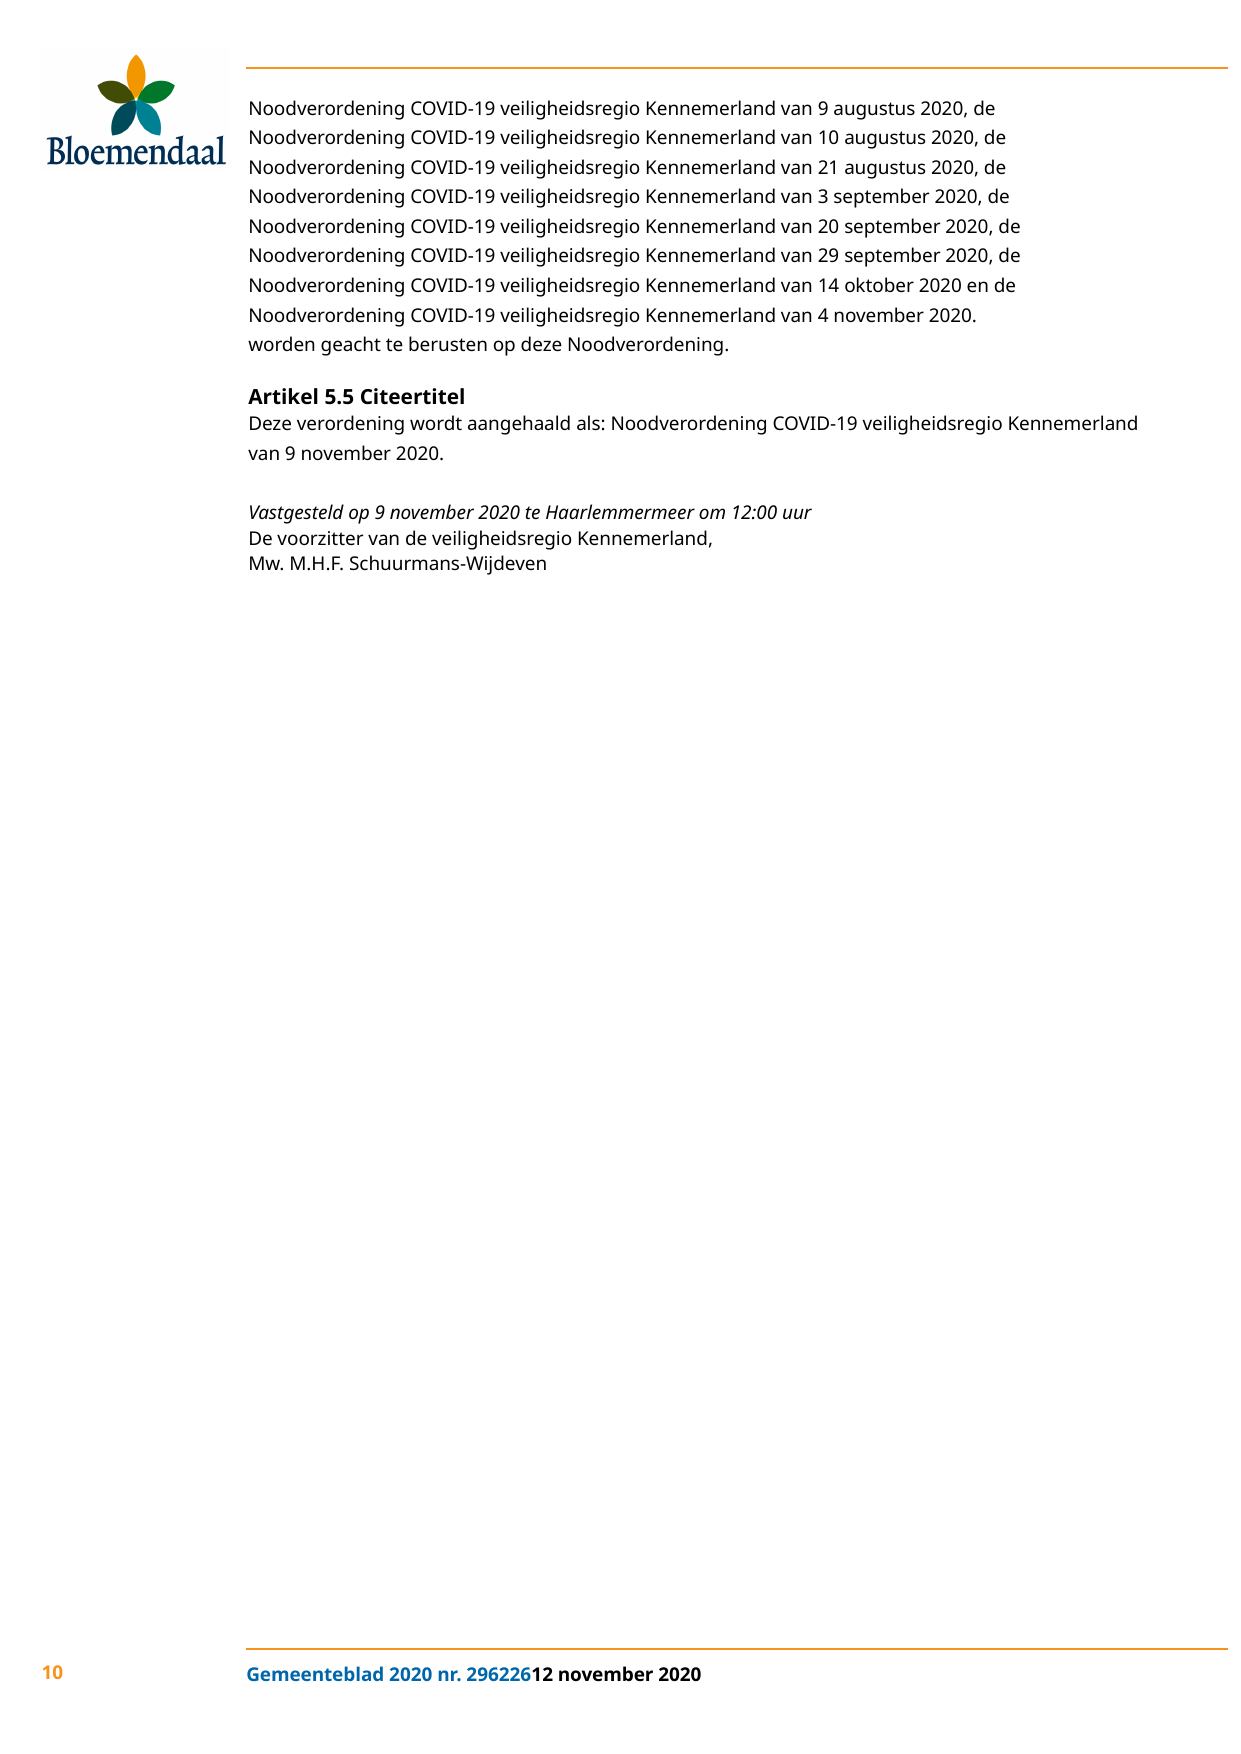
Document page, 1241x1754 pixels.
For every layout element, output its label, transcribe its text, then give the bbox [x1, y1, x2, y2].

text worden geacht te berusten op deze Noodverordening. [248, 331, 1152, 357]
text Vastgesteld op 9 november 2020 te Haarlemmermeer om 12:00 uur [248, 499, 1152, 525]
picture [41, 47, 231, 172]
text Noodverordening COVID-19 veiligheidsregio Kennemerland van 9 augustus 2020, de Noodverordening COVID-19 veiligheidsregio Kennemerland van 10 augustus 2020, de Noodverordening COVID-19 veiligheidsregio Kennemerland van 21 augustus 2020, de Noodverordening COVID-19 veiligheidsregio Kennemerland van 3 september 2020, de Noodverordening COVID-19 veiligheidsregio Kennemerland van 20 september 2020, de Noodverordening COVID-19 veiligheidsregio Kennemerland van 29 september 2020, de Noodverordening COVID-19 veiligheidsregio Kennemerland van 14 oktober 2020 en de Noodverordening COVID-19 veiligheidsregio Kennemerland van 4 november 2020. [248, 95, 1152, 328]
text Deze verordening wordt aangehaald als: Noodverordening COVID-19 veiligheidsregio Kennemerland van 9 november 2020. [248, 410, 1152, 466]
text Artikel 5.5 Citeertitel [248, 382, 1152, 410]
text De voorzitter van de veiligheidsregio Kennemerland, [248, 525, 1152, 551]
text Mw. M.H.F. Schuurmans-Wijdeven [248, 551, 1152, 576]
